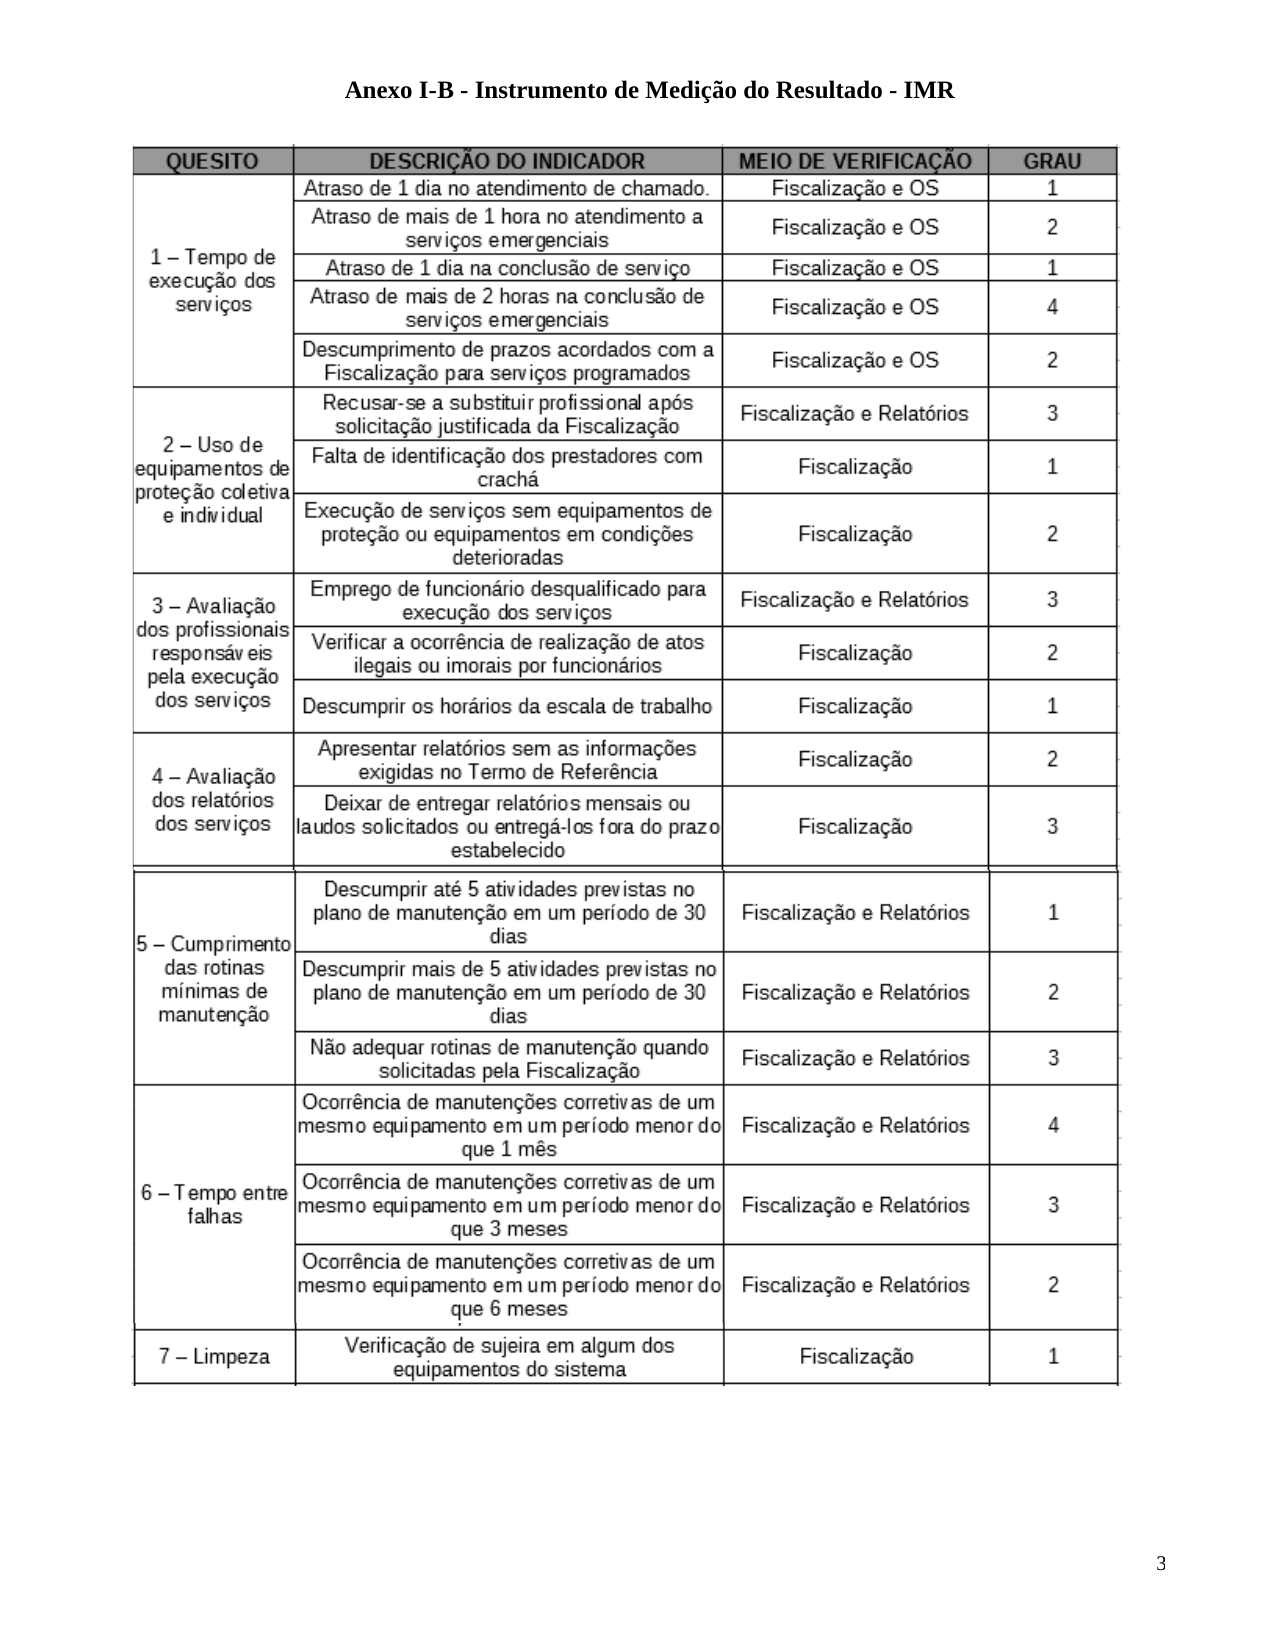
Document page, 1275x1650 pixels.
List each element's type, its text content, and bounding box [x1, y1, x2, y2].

text Anexo I-B - Instrumento de Medição do Resultado - IMR [133, 75, 1167, 104]
picture [131, 144, 1122, 1386]
